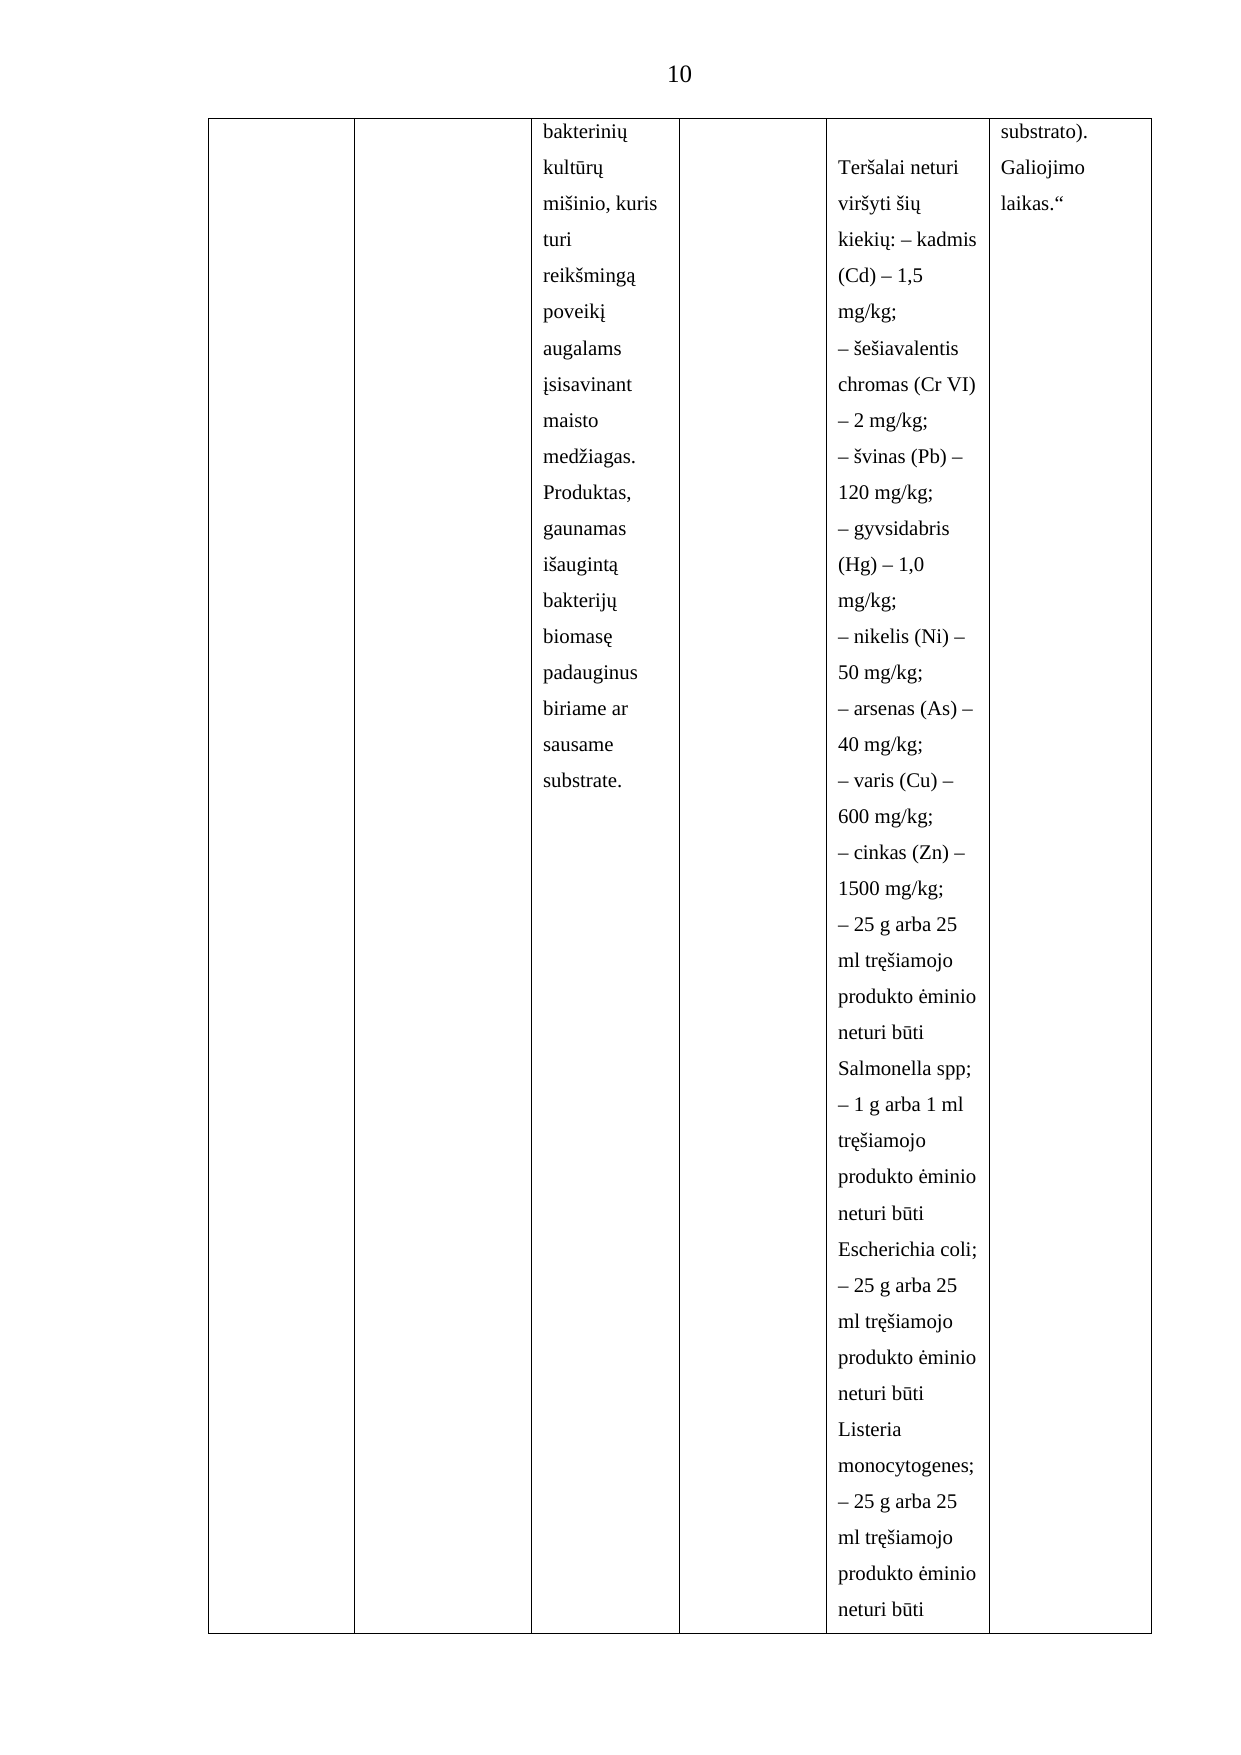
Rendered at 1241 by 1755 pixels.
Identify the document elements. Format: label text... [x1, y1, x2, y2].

table_header substrato). Galiojimo laikas.“ [990, 119, 1151, 1633]
table_header [355, 119, 531, 1633]
table_header [177, 118, 208, 1633]
table_header bakterinių kultūrų mišinio, kuris turi reikšmingą poveikį augalams įsisavinant maisto medžiagas. Produktas, gaunamas išaugintą bakterijų biomasę padauginus biriame ar sausame substrate. [532, 119, 679, 1633]
table_header [209, 119, 354, 1633]
table_header Teršalai neturi viršyti šių kiekių: – kadmis (Cd) – 1,5 mg/kg; – šešiavalentis chromas (Cr VI) – 2 mg/kg; – švinas (Pb) – 120 mg/kg; – gyvsidabris (Hg) – 1,0 mg/kg; – nikelis (Ni) – 50 mg/kg; – arsenas (As) – 40 mg/kg; – varis (Cu) – 600 mg/kg; – cinkas (Zn) – 1500 mg/kg; – 25 g arba 25 ml tręšiamojo produkto ėminio neturi būti Salmonella spp; – 1 g arba 1 ml tręšiamojo produkto ėminio neturi būti Escherichia coli; – 25 g arba 25 ml tręšiamojo produkto ėminio neturi būti Listeria monocytogenes; – 25 g arba 25 ml tręšiamojo produkto ėminio neturi būti [827, 119, 989, 1633]
table_header [680, 119, 826, 1633]
